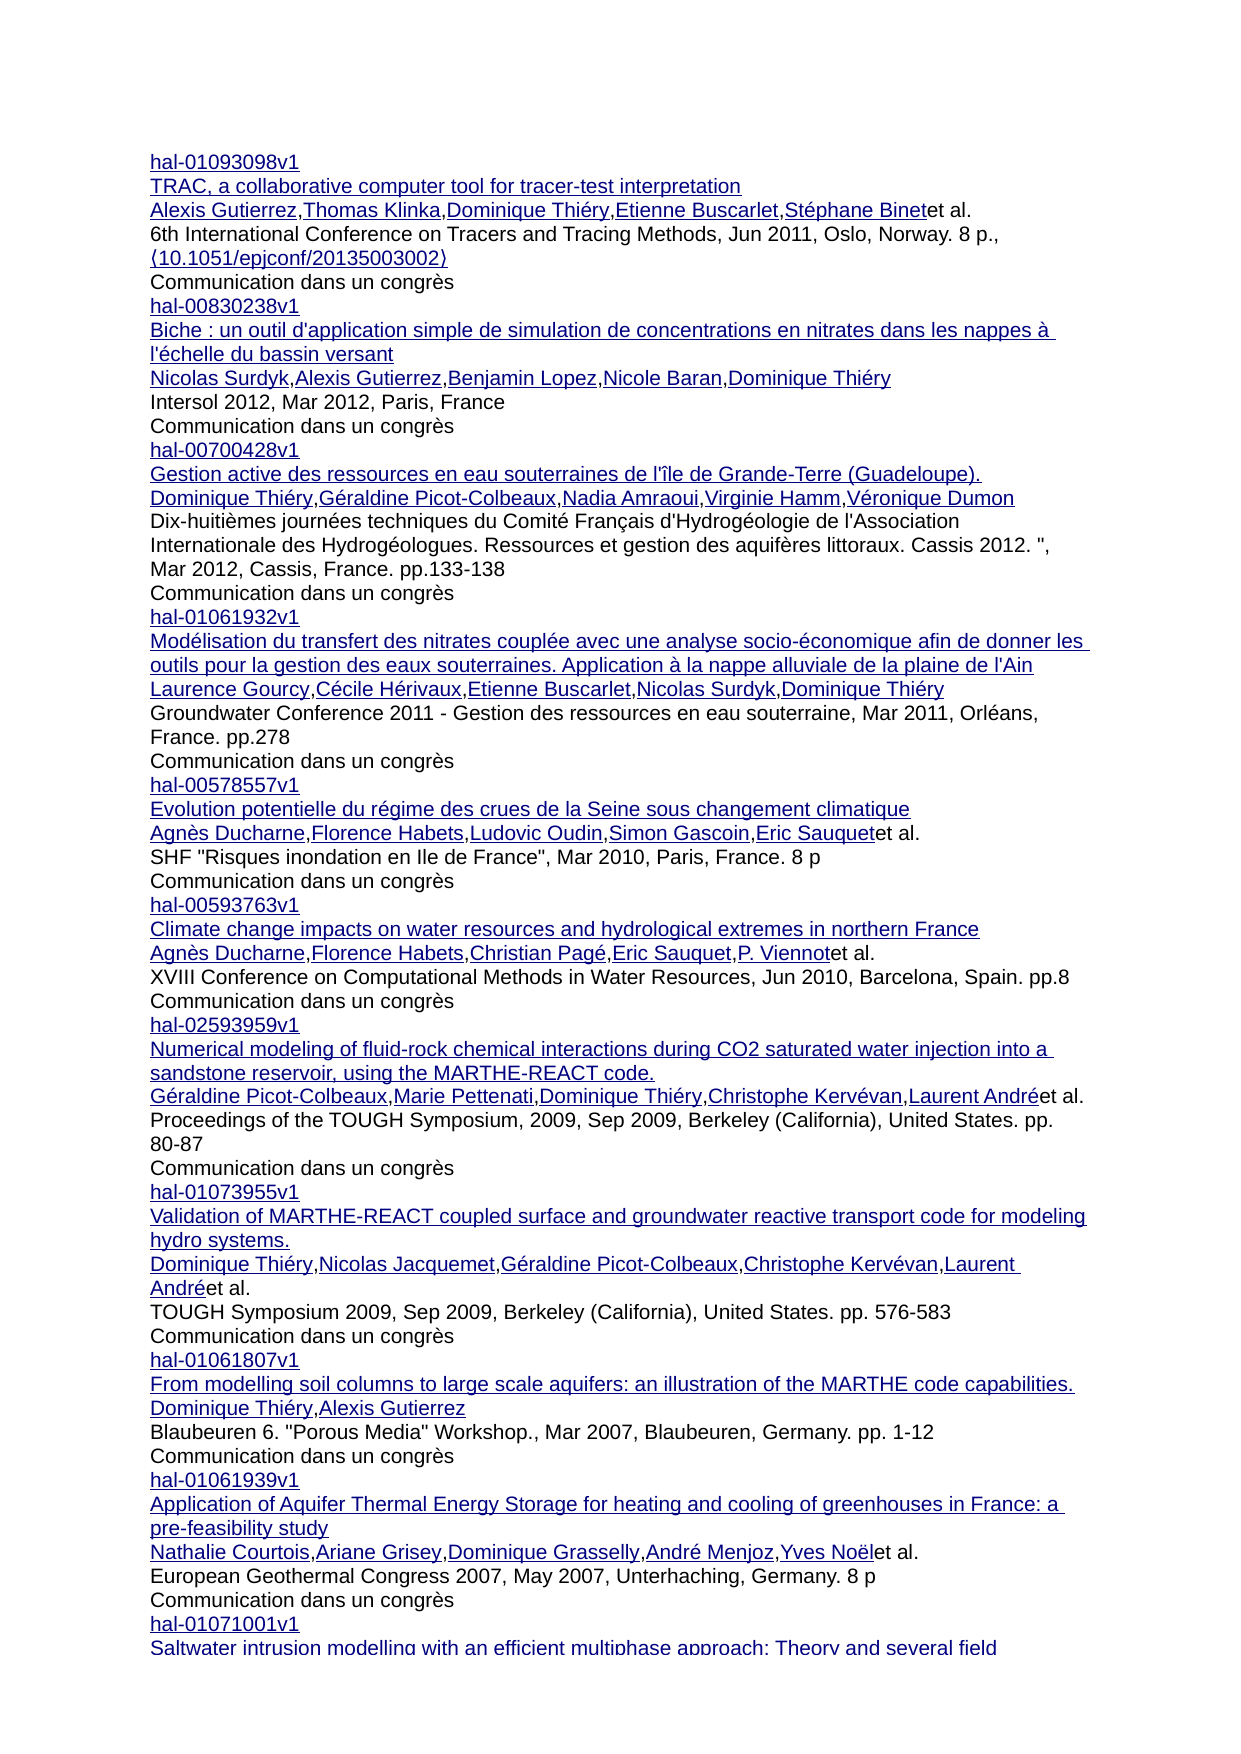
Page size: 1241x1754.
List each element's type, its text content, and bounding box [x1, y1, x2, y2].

table_cell hal-01093098v1 [150, 150, 1090, 174]
table_cell Evolution potentielle du régime des crues de la Seine sous changement climatique Agnès Ducharne,Florence Habets,Ludovic Oudin,Simon Gascoin,Eric Sauquetet al. SHF "Risques inondation en Ile de France", Mar 2010, Paris, France. 8 p Communication dans un congrès hal-00593763v1 [150, 797, 1090, 917]
table_cell Saltwater intrusion modelling with an efficient multiphase approach: Theory and several field [150, 1635, 1090, 1655]
table_cell From modelling soil columns to large scale aquifers: an illustration of the MARTHE code capabilities. Dominique Thiéry,Alexis Gutierrez Blaubeuren 6. "Porous Media" Workshop., Mar 2007, Blaubeuren, Germany. pp. 1-12 Communication dans un congrès hal-01061939v1 [150, 1372, 1090, 1492]
table_cell Biche : un outil d'application simple de simulation de concentrations en nitrates dans les nappes à l'échelle du bassin versant Nicolas Surdyk,Alexis Gutierrez,Benjamin Lopez,Nicole Baran,Dominique Thiéry Intersol 2012, Mar 2012, Paris, France Communication dans un congrès hal-00700428v1 [150, 318, 1090, 461]
table_cell Gestion active des ressources en eau souterraines de l'île de Grande-Terre (Guadeloupe). Dominique Thiéry,Géraldine Picot-Colbeaux,Nadia Amraoui,Virginie Hamm,Véronique Dumon Dix-huitièmes journées techniques du Comité Français d'Hydrogéologie de l'Association Internationale des Hydrogéologues. Ressources et gestion des aquifères littoraux. Cassis 2012. ", Mar 2012, Cassis, France. pp.133-138 Communication dans un congrès hal-01061932v1 [150, 461, 1090, 629]
table_cell Application of Aquifer Thermal Energy Storage for heating and cooling of greenhouses in France: a pre-feasibility study Nathalie Courtois,Ariane Grisey,Dominique Grasselly,André Menjoz,Yves Noëlet al. European Geothermal Congress 2007, May 2007, Unterhaching, Germany. 8 p Communication dans un congrès hal-01071001v1 [150, 1492, 1090, 1635]
table_cell outils pour la gestion des eaux souterraines. Application à la nappe alluviale de la plaine de l'Ain Laurence Gourcy,Cécile Hérivaux,Etienne Buscarlet,Nicolas Surdyk,Dominique Thiéry Groundwater Conference 2011 - Gestion des ressources en eau souterraine, Mar 2011, Orléans, France. pp.278 Communication dans un congrès hal-00578557v1 [150, 651, 1090, 797]
table_cell TRAC, a collaborative computer tool for tracer-test interpretation Alexis Gutierrez,Thomas Klinka,Dominique Thiéry,Etienne Buscarlet,Stéphane Binetet al. 6th International Conference on Tracers and Tracing Methods, Jun 2011, Oslo, Norway. 8 p., ⟨10.1051/epjconf/20135003002⟩ Communication dans un congrès hal-00830238v1 [150, 174, 1090, 318]
table_cell Numerical modeling of fluid-rock chemical interactions during CO2 saturated water injection into a sandstone reservoir, using the MARTHE-REACT code. Géraldine Picot-Colbeaux,Marie Pettenati,Dominique Thiéry,Christophe Kervévan,Laurent Andréet al. Proceedings of the TOUGH Symposium, 2009, Sep 2009, Berkeley (California), United States. pp. 80-87 Communication dans un congrès hal-01073955v1 [150, 1036, 1090, 1204]
table_cell Modélisation du transfert des nitrates couplée avec une analyse socio-économique afin de donner les [150, 629, 1090, 650]
table_cell Climate change impacts on water resources and hydrological extremes in northern France Agnès Ducharne,Florence Habets,Christian Pagé,Eric Sauquet,P. Viennotet al. XVIII Conference on Computational Methods in Water Resources, Jun 2010, Barcelona, Spain. pp.8 Communication dans un congrès hal-02593959v1 [150, 917, 1090, 1036]
table_cell Validation of MARTHE-REACT coupled surface and groundwater reactive transport code for modeling hydro systems. Dominique Thiéry,Nicolas Jacquemet,Géraldine Picot-Colbeaux,Christophe Kervévan,Laurent Andréet al. TOUGH Symposium 2009, Sep 2009, Berkeley (California), United States. pp. 576-583 Communication dans un congrès hal-01061807v1 [150, 1204, 1090, 1372]
